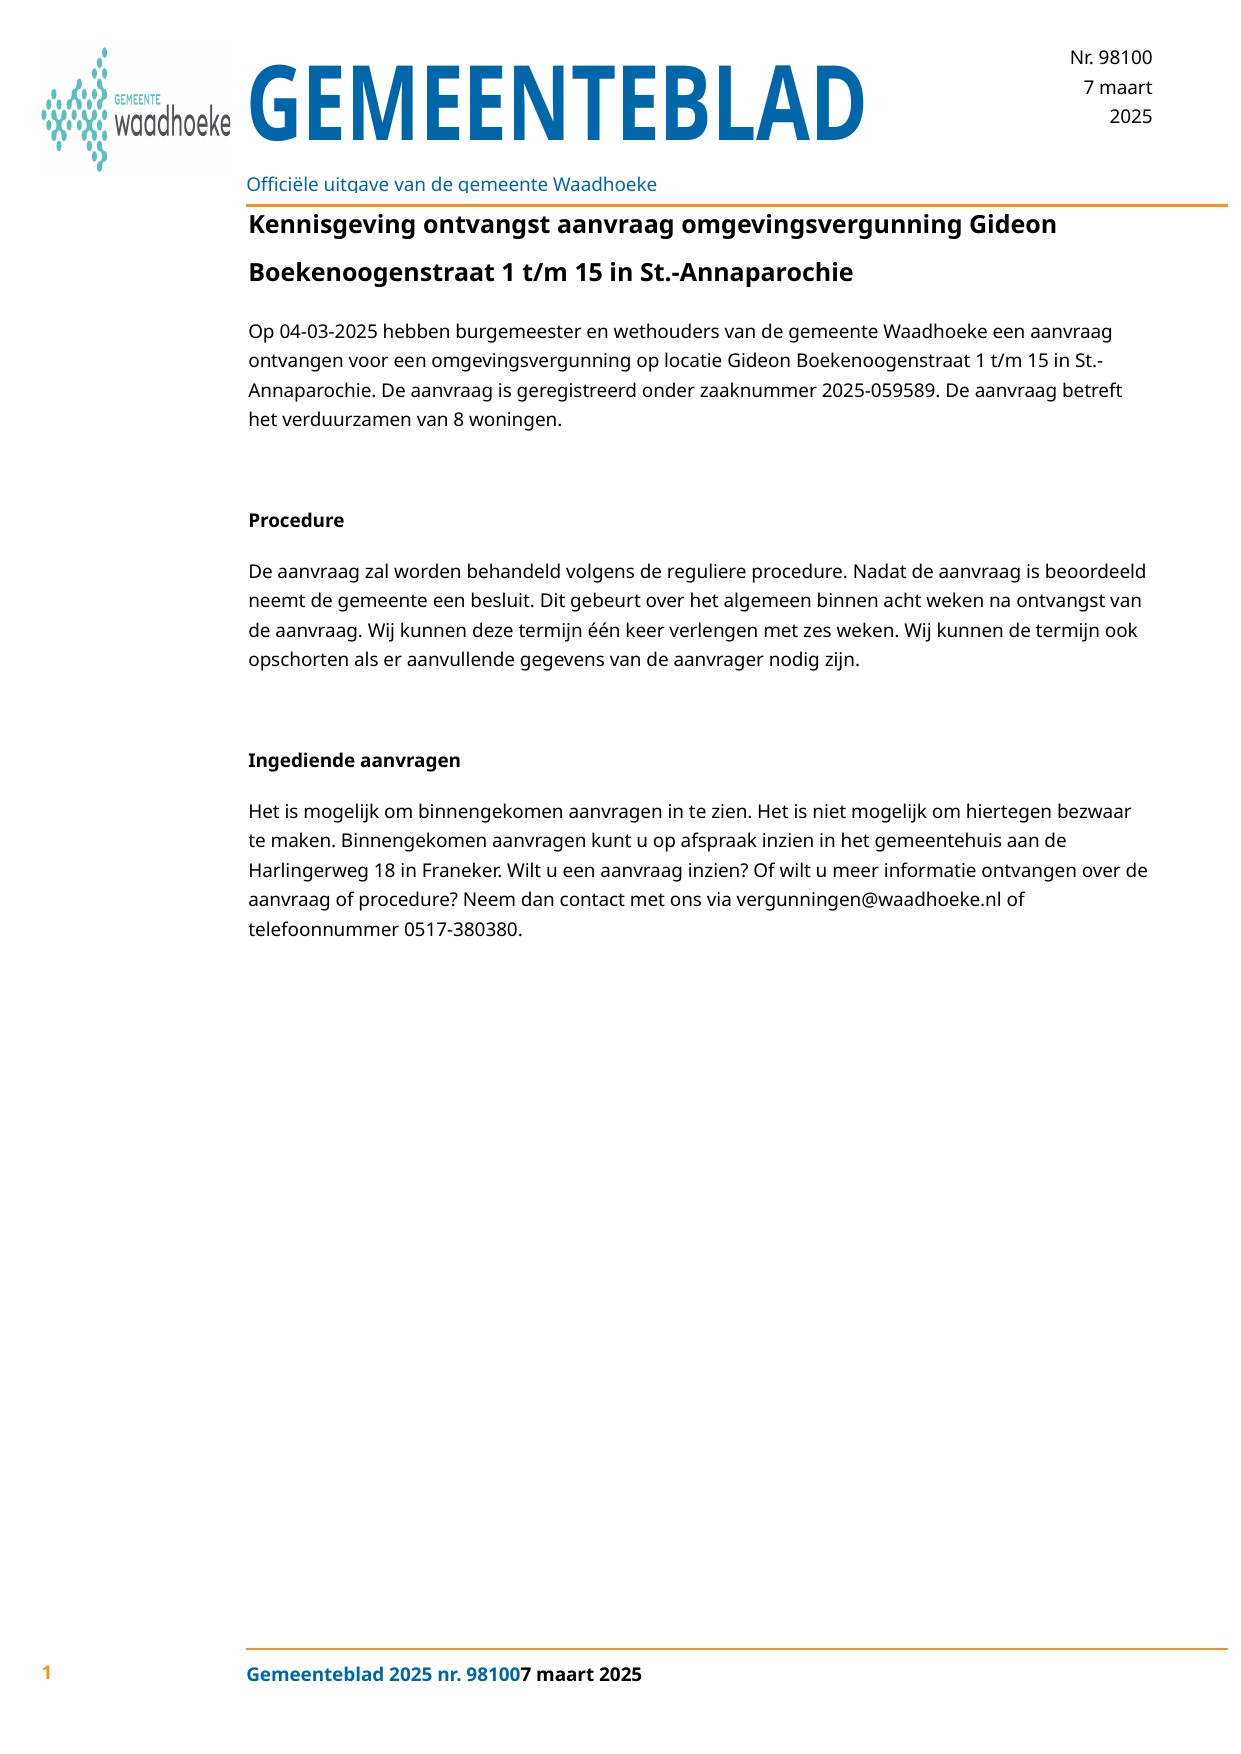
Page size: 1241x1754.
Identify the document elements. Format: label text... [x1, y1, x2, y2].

text Op 04-03-2025 hebben burgemeester en wethouders van de gemeente Waadhoeke een aanvraag ontvangen voor een omgevingsvergunning op locatie Gideon Boekenoogenstraat 1 t/m 15 in St.-Annaparochie. De aanvraag is geregistreerd onder zaaknummer 2025-059589. De aanvraag betreft het verduurzamen van 8 woningen. [248, 318, 1152, 432]
text Kennisgeving ontvangst aanvraag omgevingsvergunning Gideon Boekenoogenstraat 1 t/m 15 in St.-Annaparochie [248, 207, 1152, 288]
text Het is mogelijk om binnengekomen aanvragen in te zien. Het is niet mogelijk om hiertegen bezwaar te maken. Binnengekomen aanvragen kunt u op afspraak inzien in het gemeentehuis aan de Harlingerweg 18 in Franeker. Wilt u een aanvraag inzien? Of wilt u meer informatie ontvangen over de aanvraag of procedure? Neem dan contact met ons via vergunningen@waadhoeke.nl of telefoonnummer 0517-380380. [248, 798, 1152, 942]
picture [41, 47, 231, 172]
text Procedure [248, 507, 1152, 533]
text Ingediende aanvragen [248, 747, 1152, 773]
text De aanvraag zal worden behandeld volgens de reguliere procedure. Nadat de aanvraag is beoordeeld neemt de gemeente een besluit. Dit gebeurt over het algemeen binnen acht weken na ontvangst van de aanvraag. Wij kunnen deze termijn één keer verlengen met zes weken. Wij kunnen de termijn ook opschorten als er aanvullende gegevens van de aanvrager nodig zijn. [248, 558, 1152, 672]
